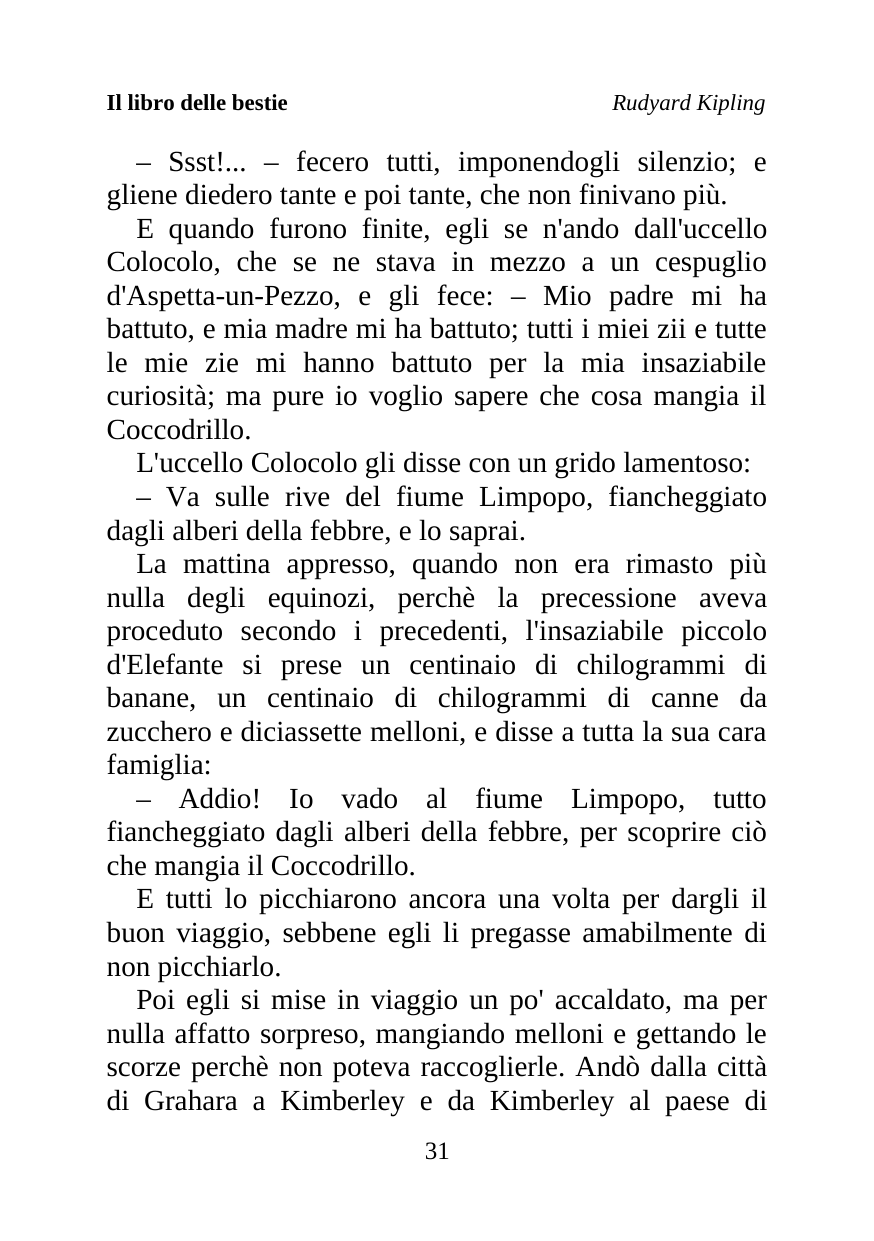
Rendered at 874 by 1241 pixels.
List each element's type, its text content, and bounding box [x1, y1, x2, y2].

text E tutti lo picchiarono ancora una volta per dargli il buon viaggio, sebbene egli li pregasse amabilmente di non picchiarlo. [106, 882, 768, 982]
text – Addio! Io vado al fiume Limpopo, tutto fiancheggiato dagli alberi della febbre, per scoprire ciò che mangia il Coccodrillo. [106, 781, 768, 882]
text – Va sulle rive del fiume Limpopo, fiancheggiato dagli alberi della febbre, e lo saprai. [106, 479, 768, 546]
text E quando furono finite, egli se n'ando dall'uccello Colocolo, che se ne stava in mezzo a un cespuglio d'Aspetta-un-Pezzo, e gli fece: – Mio padre mi ha battuto, e mia madre mi ha battuto; tutti i miei zii e tutte le mie zie mi hanno battuto per la mia insaziabile curiosità; ma pure io voglio sapere che cosa mangia il Coccodrillo. [106, 211, 768, 446]
text L'uccello Colocolo gli disse con un grido lamentoso: [106, 446, 768, 479]
text Poi egli si mise in viaggio un po' accaldato, ma per nulla affatto sorpreso, mangiando melloni e gettando le scorze perchè non poteva raccoglierle. Andò dalla città di Grahara a Kimberley e da Kimberley al paese di [106, 982, 768, 1116]
text La mattina appresso, quando non era rimasto più nulla degli equinozi, perchè la precessione aveva proceduto secondo i precedenti, l'insaziabile piccolo d'Elefante si prese un centinaio di chilogrammi di banane, un centinaio di chilogrammi di canne da zucchero e diciassette melloni, e disse a tutta la sua cara famiglia: [106, 546, 768, 781]
text – Ssst!... – fecero tutti, imponendogli silenzio; e gliene diedero tante e poi tante, che non finivano più. [106, 144, 768, 211]
